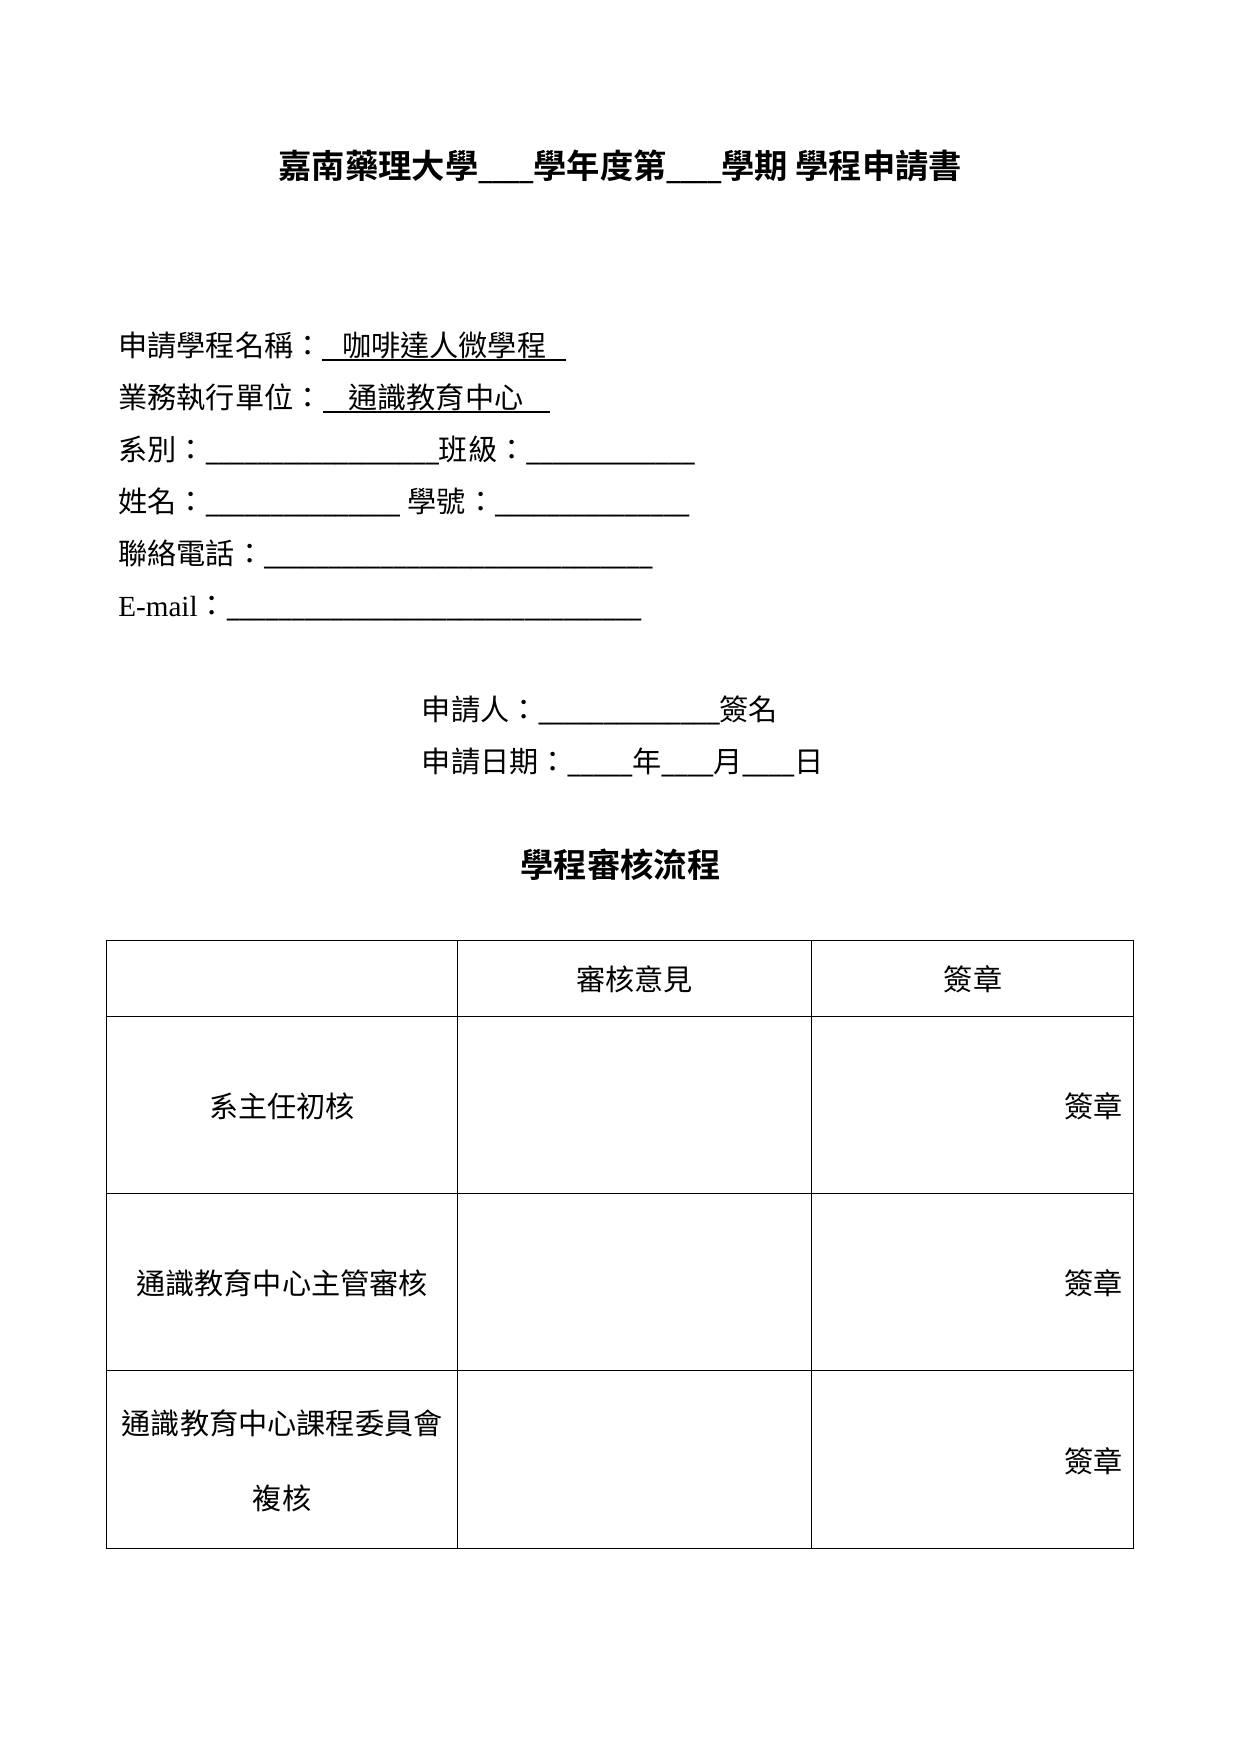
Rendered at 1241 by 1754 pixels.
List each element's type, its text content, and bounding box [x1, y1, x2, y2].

text 姓名：_______________ 學號：_______________ [118, 471, 1122, 523]
table_header 簽章 [812, 941, 1133, 1016]
table_cell 通識教育中心主管審核 [107, 1194, 457, 1370]
table_cell 通識教育中心課程委員會複核 [107, 1371, 457, 1547]
table_cell [458, 1371, 811, 1547]
text 業務執行單位： 通識教育中心 [118, 367, 1122, 419]
text 學程審核流程 [118, 835, 1122, 887]
table_cell [458, 1017, 811, 1193]
text E-mail：________________________________ [118, 575, 1122, 627]
text 申請日期：_____年____月____日 [118, 731, 1131, 783]
table_cell 簽章 [812, 1371, 1133, 1547]
text 嘉南藥理大學____學年度第____學期 學程申請書 [118, 127, 1122, 202]
table_cell 系主任初核 [107, 1017, 457, 1193]
text 聯絡電話：______________________________ [118, 523, 1122, 575]
table_cell [458, 1194, 811, 1370]
table_header [107, 941, 457, 1016]
text 申請人：______________簽名 [118, 679, 1131, 731]
text 系別：__________________班級：_____________ [118, 419, 1122, 471]
table_cell 簽章 [812, 1017, 1133, 1193]
text 申請學程名稱： 咖啡達人微學程 [118, 314, 1122, 367]
table_cell 簽章 [812, 1194, 1133, 1370]
table_header 審核意見 [458, 941, 811, 1016]
